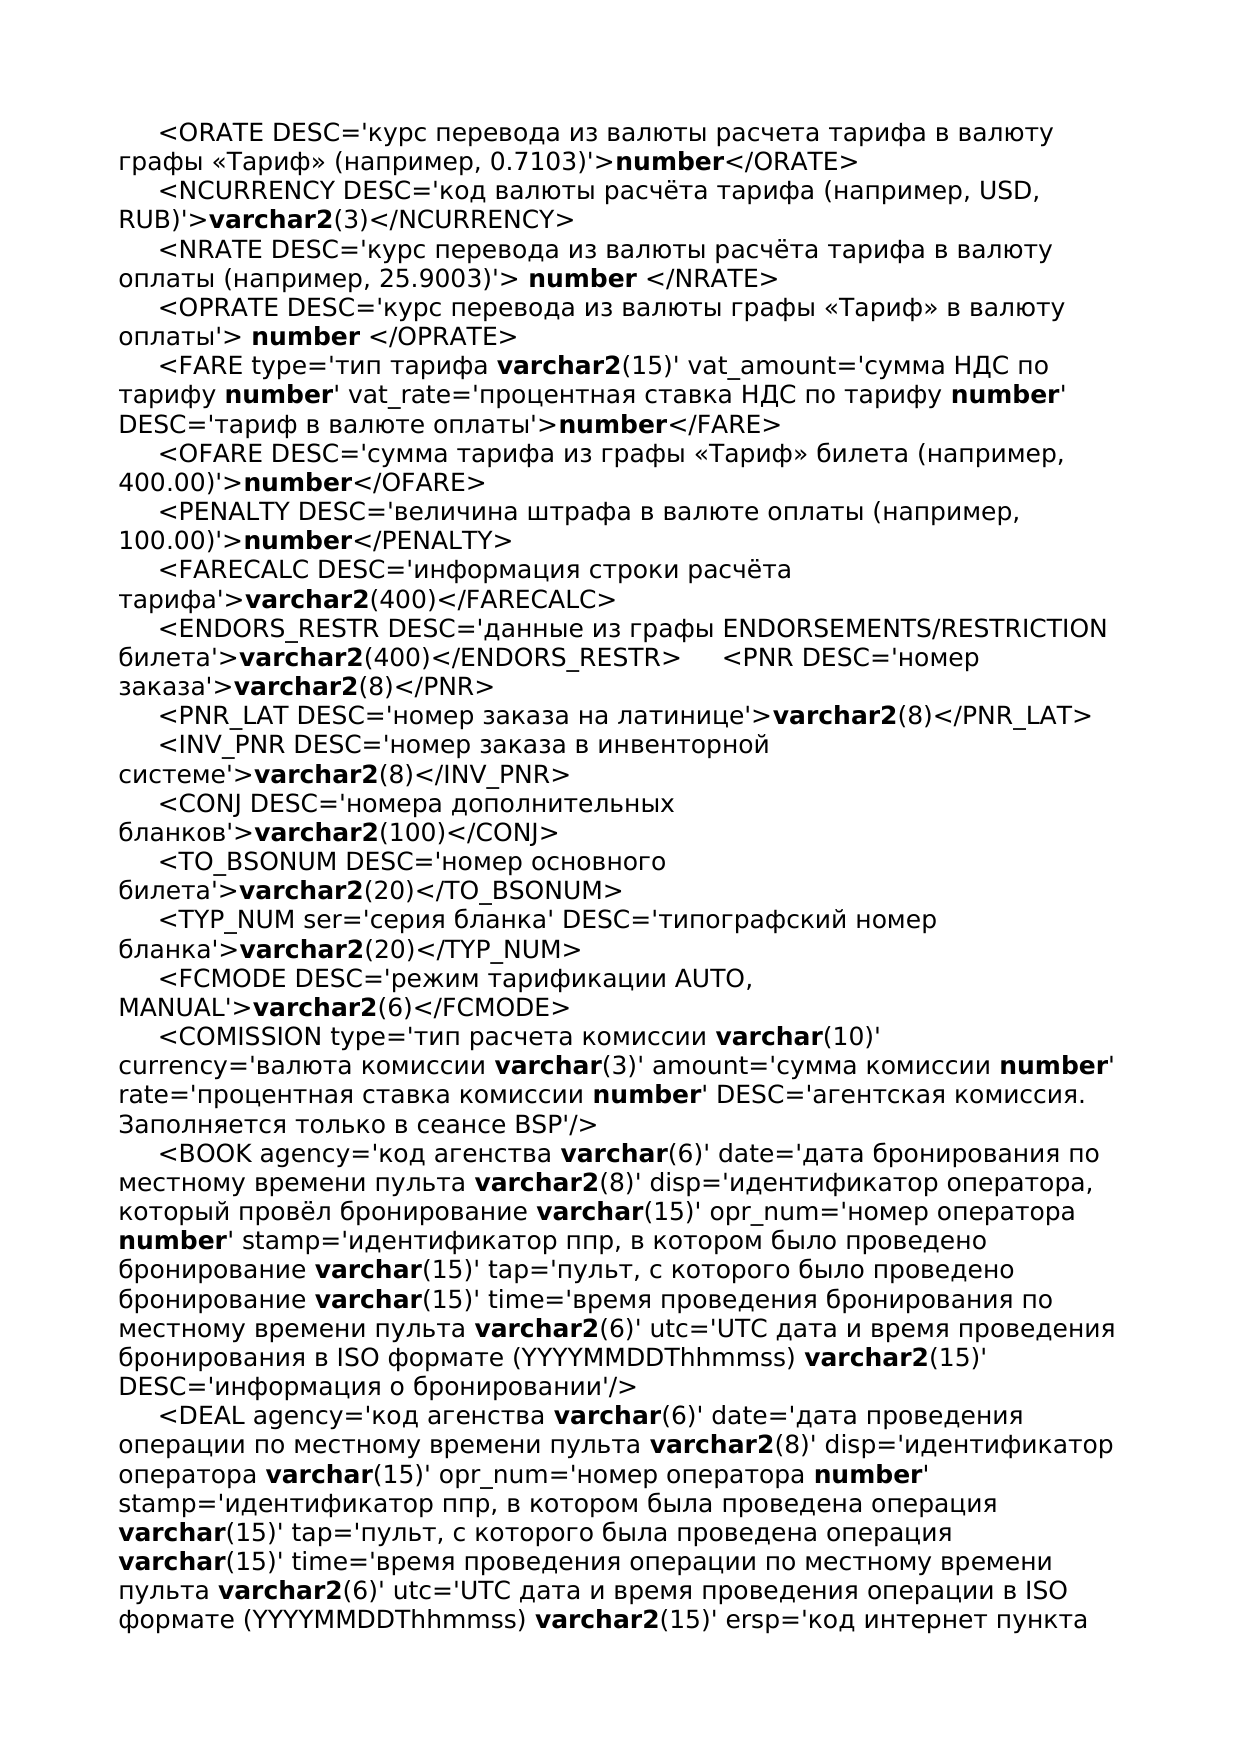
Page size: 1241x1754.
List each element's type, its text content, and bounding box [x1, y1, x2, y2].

text <ORATE DESC='курс перевода из валюты расчета тарифа в валюту графы «Тариф» (например, 0.7103)'>number</ORATE> <NCURRENCY DESC='код валюты расчёта тарифа (например, USD, RUB)'>varchar2(3)</NCURRENCY> <NRATE DESC='курс перевода из валюты расчёта тарифа в валюту оплаты (например, 25.9003)'> number </NRATE> <OPRATE DESC='курс перевода из валюты графы «Тариф» в валюту оплаты'> number </OPRATE> <FARE type='тип тарифа varchar2(15)' vat_amount='сумма НДС по тарифу number' vat_rate='процентная ставка НДС по тарифу number' DESC='тариф в валюте оплаты'>number</FARE> <OFARE DESC='сумма тарифа из графы «Тариф» билета (например, 400.00)'>number</OFARE> <PENALTY DESC='величина штрафа в валюте оплаты (например, 100.00)'>number</PENALTY> <FARECALC DESC='информация строки расчёта тарифа'>varchar2(400)</FARECALС> <ENDORS_RESTR DESC='данные из графы ENDORSEMENTS/RESTRICTION билета'>varchar2(400)</ENDORS_RESTR> <PNR DESC='номер заказа'>varchar2(8)</PNR> <PNR_LAT DESC='номер заказа на латинице'>varchar2(8)</PNR_LAT> <INV_PNR DESC='номер заказа в инвенторной системе'>varchar2(8)</INV_PNR> <CONJ DESC='номера дополнительных бланков'>varchar2(100)</CONJ> <TO_BSONUM DESC='номер основного билета'>varchar2(20)</TO_BSONUM> <TYP_NUM ser='серия бланка' DESC='типографский номер бланка'>varchar2(20)</TYP_NUM> <FCMODE DESC='режим тарификации AUTO, MANUAL'>varchar2(6)</FCMODE> <COMISSION type='тип расчета комиссии varchar(10)' currency='валюта комиссии varchar(3)' amount='сумма комиссии number' rate='процентная ставка комиссии number' DESC='агентская комиссия. Заполняется только в сеансе BSP'/> <BOOK agency='код агенства varchar(6)' date='дата бронирования по местному времени пульта varchar2(8)' disp='идентификатор оператора, который провёл бронирование varchar(15)' opr_num='номер оператора number' stamp='идентификатор ппр, в котором было проведено бронирование varchar(15)' tap='пульт, с которого было проведено бронирование varchar(15)' time='время проведения бронирования по местному времени пульта varсhar2(6)' utc='UTC дата и время проведения бронирования в ISO формате (YYYYMMDDThhmmss) varсhar2(15)' DESC='информация о бронировании'/> <DEAL agency='код агенства varchar(6)' date='дата проведения операции по местному времени пульта varchar2(8)' disp='идентификатор оператора varchar(15)' opr_num='номер оператора number' stamp='идентификатор ппр, в котором была проведена операция varchar(15)' tap='пульт, с которого была проведена операция varchar(15)' time='время проведения операции по местному времени пульта varсhar2(6)' utc='UTC дата и время проведения операции в ISO формате (YYYYMMDDThhmmss) varсhar2(15)' ersp='код интернет пункта [118, 118, 1122, 1635]
